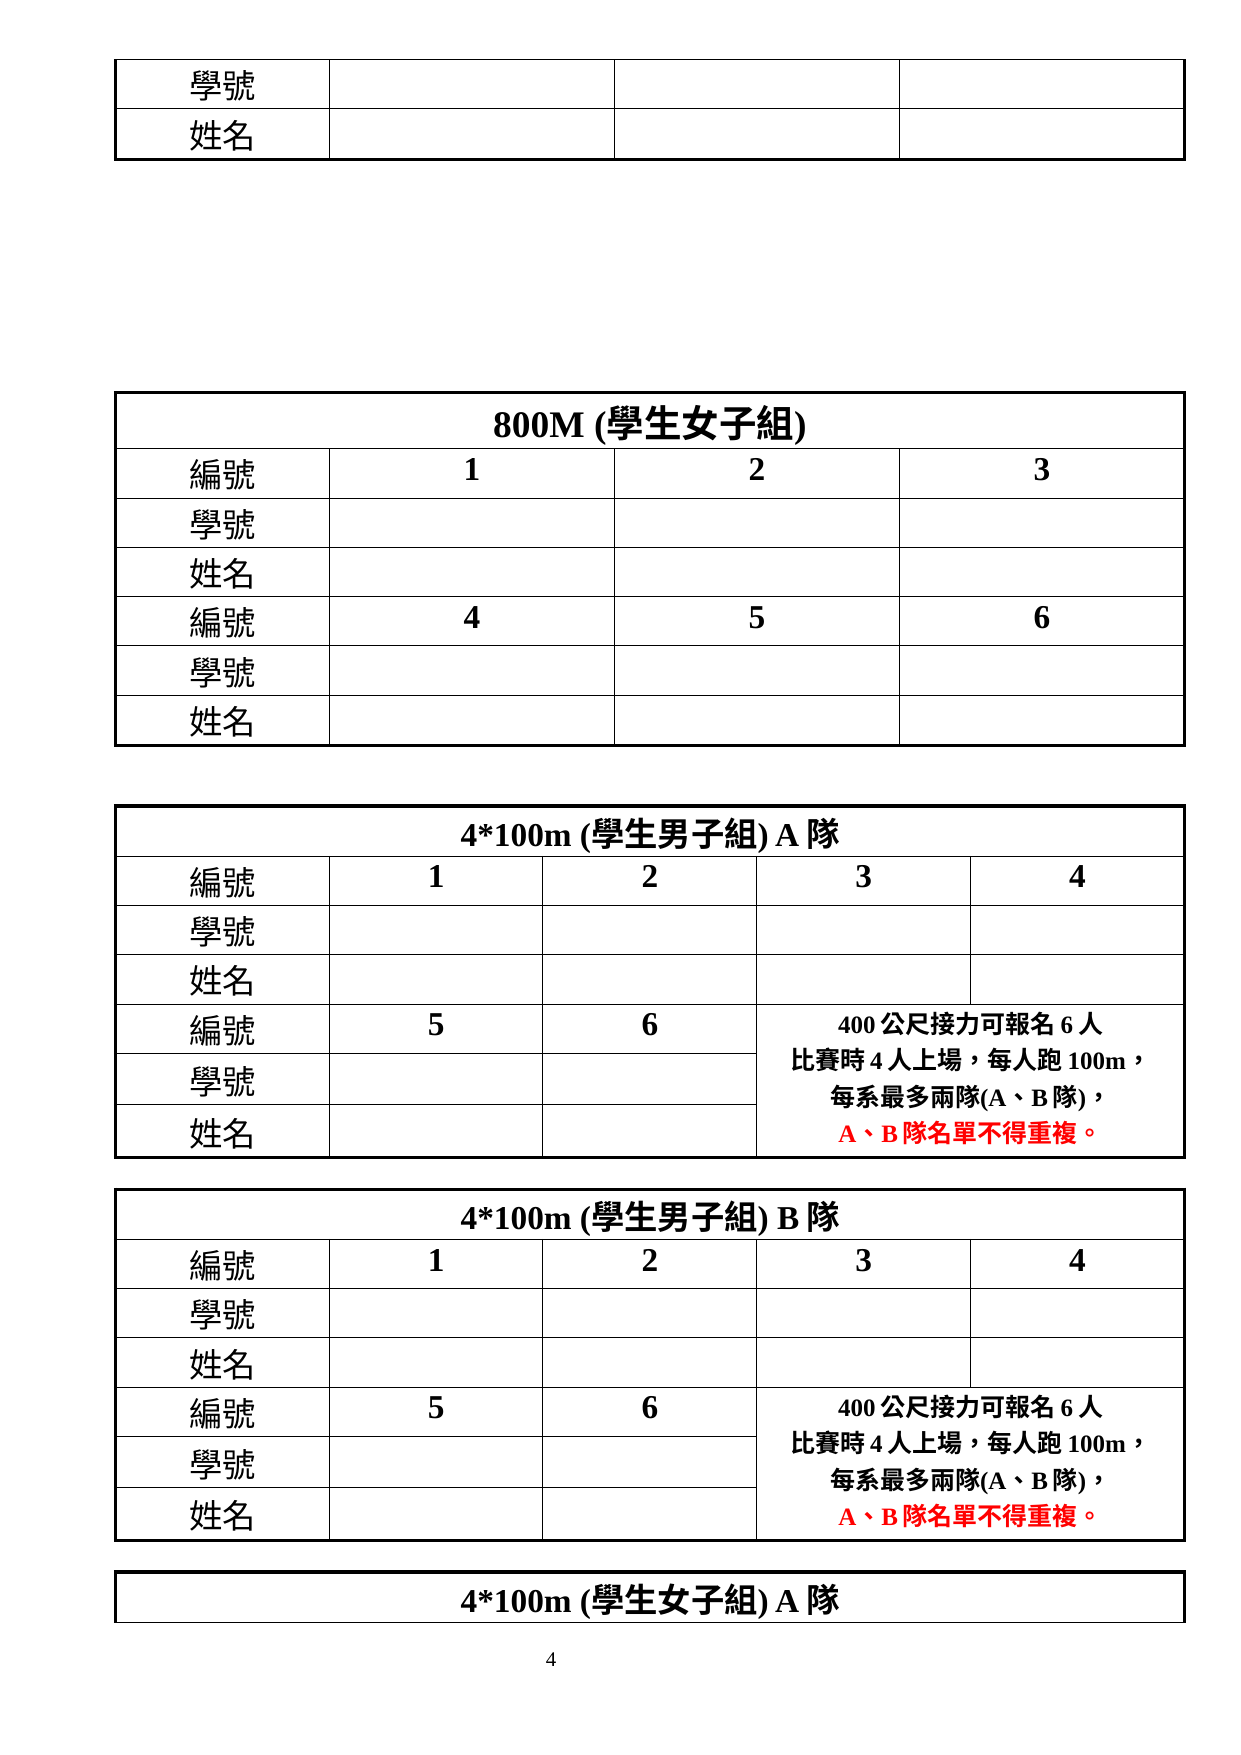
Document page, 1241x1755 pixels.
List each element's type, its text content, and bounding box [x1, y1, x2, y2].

table_cell [900, 548, 1183, 596]
table_cell [330, 1289, 542, 1337]
table_cell [330, 499, 614, 547]
table_cell [543, 1289, 756, 1337]
table_cell 3 [900, 449, 1183, 497]
table_cell 編號 [117, 449, 329, 497]
table_cell [757, 1338, 970, 1387]
table_cell [330, 955, 542, 1003]
table_cell [330, 906, 542, 954]
table_header 800M (學生女子組) [117, 394, 1183, 448]
table_cell [971, 1289, 1183, 1337]
table_cell 姓名 [117, 1488, 329, 1538]
table_header 4*100m (學生男子組) A隊 [117, 808, 1183, 856]
table_cell 編號 [117, 857, 329, 905]
table_cell 姓名 [117, 109, 329, 158]
table_cell [757, 1289, 970, 1337]
table_cell [615, 499, 899, 547]
table_cell [900, 109, 1183, 158]
table_cell [971, 955, 1183, 1003]
table_cell 編號 [117, 1388, 329, 1436]
table_cell [757, 955, 970, 1003]
table_cell [971, 1338, 1183, 1387]
table_cell 4 [971, 857, 1183, 905]
table_cell 學號 [117, 1437, 329, 1487]
table_cell [543, 1054, 756, 1104]
table_cell [543, 1488, 756, 1538]
table_cell [615, 646, 899, 694]
table_cell 1 [330, 449, 614, 497]
table_cell [615, 696, 899, 744]
table_cell 400公尺接力可報名6人 比賽時4人上場，每人跑100m， 每系最多兩隊(A、B隊)， A、B隊名單不得重複。 [757, 1388, 1183, 1538]
table_cell 5 [330, 1005, 542, 1053]
table_cell 2 [543, 1240, 756, 1288]
table_cell [543, 1105, 756, 1156]
table_cell 學號 [117, 60, 329, 108]
table_cell [900, 646, 1183, 694]
table_cell 3 [757, 857, 970, 905]
table_cell [615, 109, 899, 158]
table_cell 1 [330, 857, 542, 905]
table_cell [330, 60, 614, 108]
table_cell 6 [543, 1388, 756, 1436]
table_cell [330, 1437, 542, 1487]
table_cell 4 [971, 1240, 1183, 1288]
table_cell [900, 60, 1183, 108]
table_cell 400公尺接力可報名6人 比賽時4人上場，每人跑100m， 每系最多兩隊(A、B隊)， A、B隊名單不得重複。 [757, 1005, 1183, 1156]
table_cell 4 [330, 597, 614, 645]
table_cell [330, 548, 614, 596]
table_cell 5 [330, 1388, 542, 1436]
table_cell [757, 906, 970, 954]
table_cell [900, 696, 1183, 744]
table_cell [543, 1437, 756, 1487]
table_cell 姓名 [117, 1338, 329, 1387]
table_cell [615, 548, 899, 596]
table_cell 2 [615, 449, 899, 497]
table_cell 學號 [117, 499, 329, 547]
table_cell 6 [900, 597, 1183, 645]
table_cell 1 [330, 1240, 542, 1288]
table_cell 姓名 [117, 1105, 329, 1156]
table_cell [543, 955, 756, 1003]
table_cell [330, 1488, 542, 1538]
table_cell 編號 [117, 597, 329, 645]
table_cell 姓名 [117, 696, 329, 744]
table_cell 姓名 [117, 955, 329, 1003]
table_cell [330, 1338, 542, 1387]
table_cell 學號 [117, 1054, 329, 1104]
table_cell [330, 1105, 542, 1156]
table_cell 3 [757, 1240, 970, 1288]
table_cell 姓名 [117, 548, 329, 596]
table_cell 6 [543, 1005, 756, 1053]
table_cell 2 [543, 857, 756, 905]
table_header 4*100m (學生男子組) B隊 [117, 1191, 1183, 1239]
table_cell 學號 [117, 646, 329, 694]
table_cell 編號 [117, 1240, 329, 1288]
table_cell [330, 696, 614, 744]
table_cell [900, 499, 1183, 547]
table_cell [330, 1054, 542, 1104]
table_header 4*100m (學生女子組) A隊 [117, 1574, 1183, 1622]
table_cell 編號 [117, 1005, 329, 1053]
table_cell [971, 906, 1183, 954]
table_cell [543, 1338, 756, 1387]
table_cell [330, 109, 614, 158]
table_cell [543, 906, 756, 954]
table_cell [615, 60, 899, 108]
table_cell [330, 646, 614, 694]
table_cell 學號 [117, 906, 329, 954]
table_cell 學號 [117, 1289, 329, 1337]
table_cell 5 [615, 597, 899, 645]
